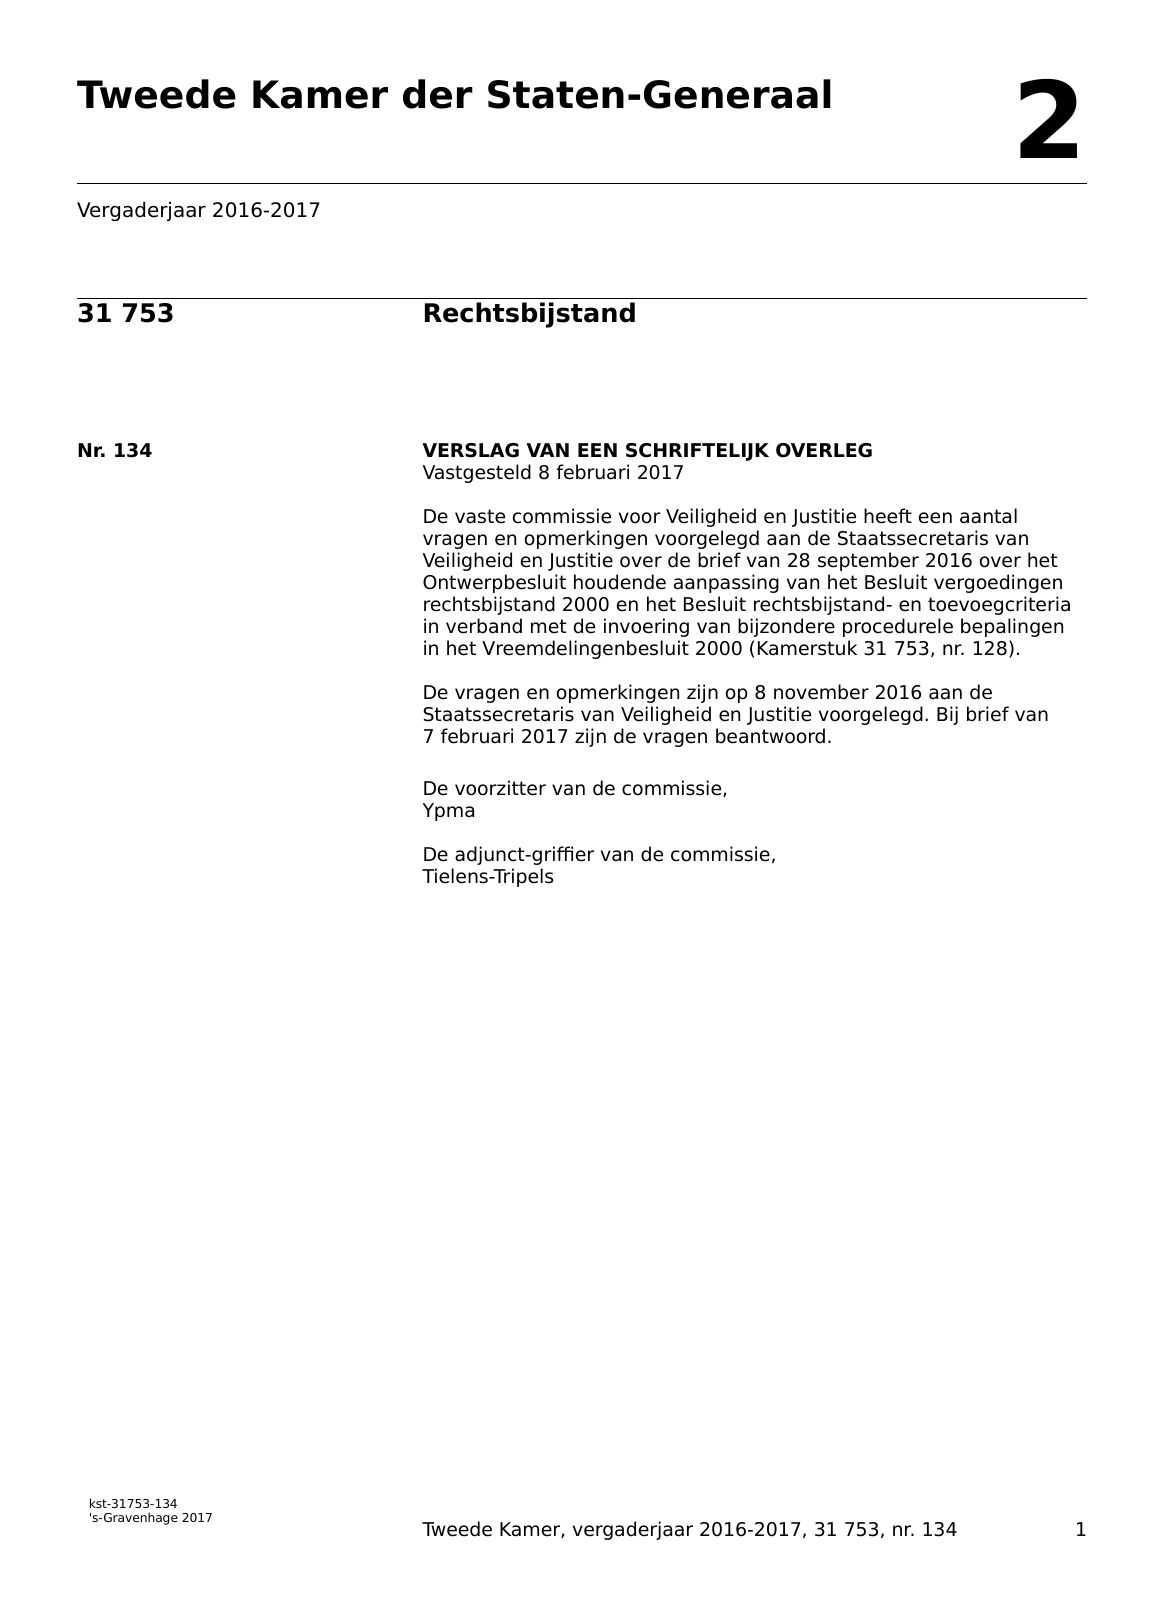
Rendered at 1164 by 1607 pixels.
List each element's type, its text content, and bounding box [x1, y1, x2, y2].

table_header Tweede Kamer der Staten-Generaal [77, 59, 886, 183]
table_cell Vergaderjaar 2016-2017 [77, 184, 1087, 298]
text De adjunct-griffier van de commissie, Tielens-Tripels [422, 844, 1087, 888]
subtitle 31 753 Rechtsbijstand [77, 299, 1087, 329]
text 's-Gravenhage 2017 [88, 1511, 323, 1525]
text Vastgesteld 8 februari 2017 [422, 462, 1087, 484]
subtitle Nr. 134 VERSLAG VAN EEN SCHRIFTELIJK OVERLEG [77, 440, 1087, 462]
text De vragen en opmerkingen zijn op 8 november 2016 aan de Staatssecretaris van Veiligheid en Justitie voorgelegd. Bij brief van 7 februari 2017 zijn de vragen beantwoord. [422, 682, 1087, 748]
text De vaste commissie voor Veiligheid en Justitie heeft een aantal vragen en opmerkingen voorgelegd aan de Staatssecretaris van Veiligheid en Justitie over de brief van 28 september 2016 over het Ontwerpbesluit houdende aanpassing van het Besluit vergoedingen rechtsbijstand 2000 en het Besluit rechtsbijstand- en toevoegcriteria in verband met de invoering van bijzondere procedurele bepalingen in het Vreemdelingenbesluit 2000 (Kamerstuk 31 753, nr. 128). [422, 506, 1087, 660]
table_header 2 [886, 59, 1087, 183]
text De voorzitter van de commissie, Ypma [422, 778, 1087, 822]
text kst-31753-134 [88, 1497, 323, 1511]
